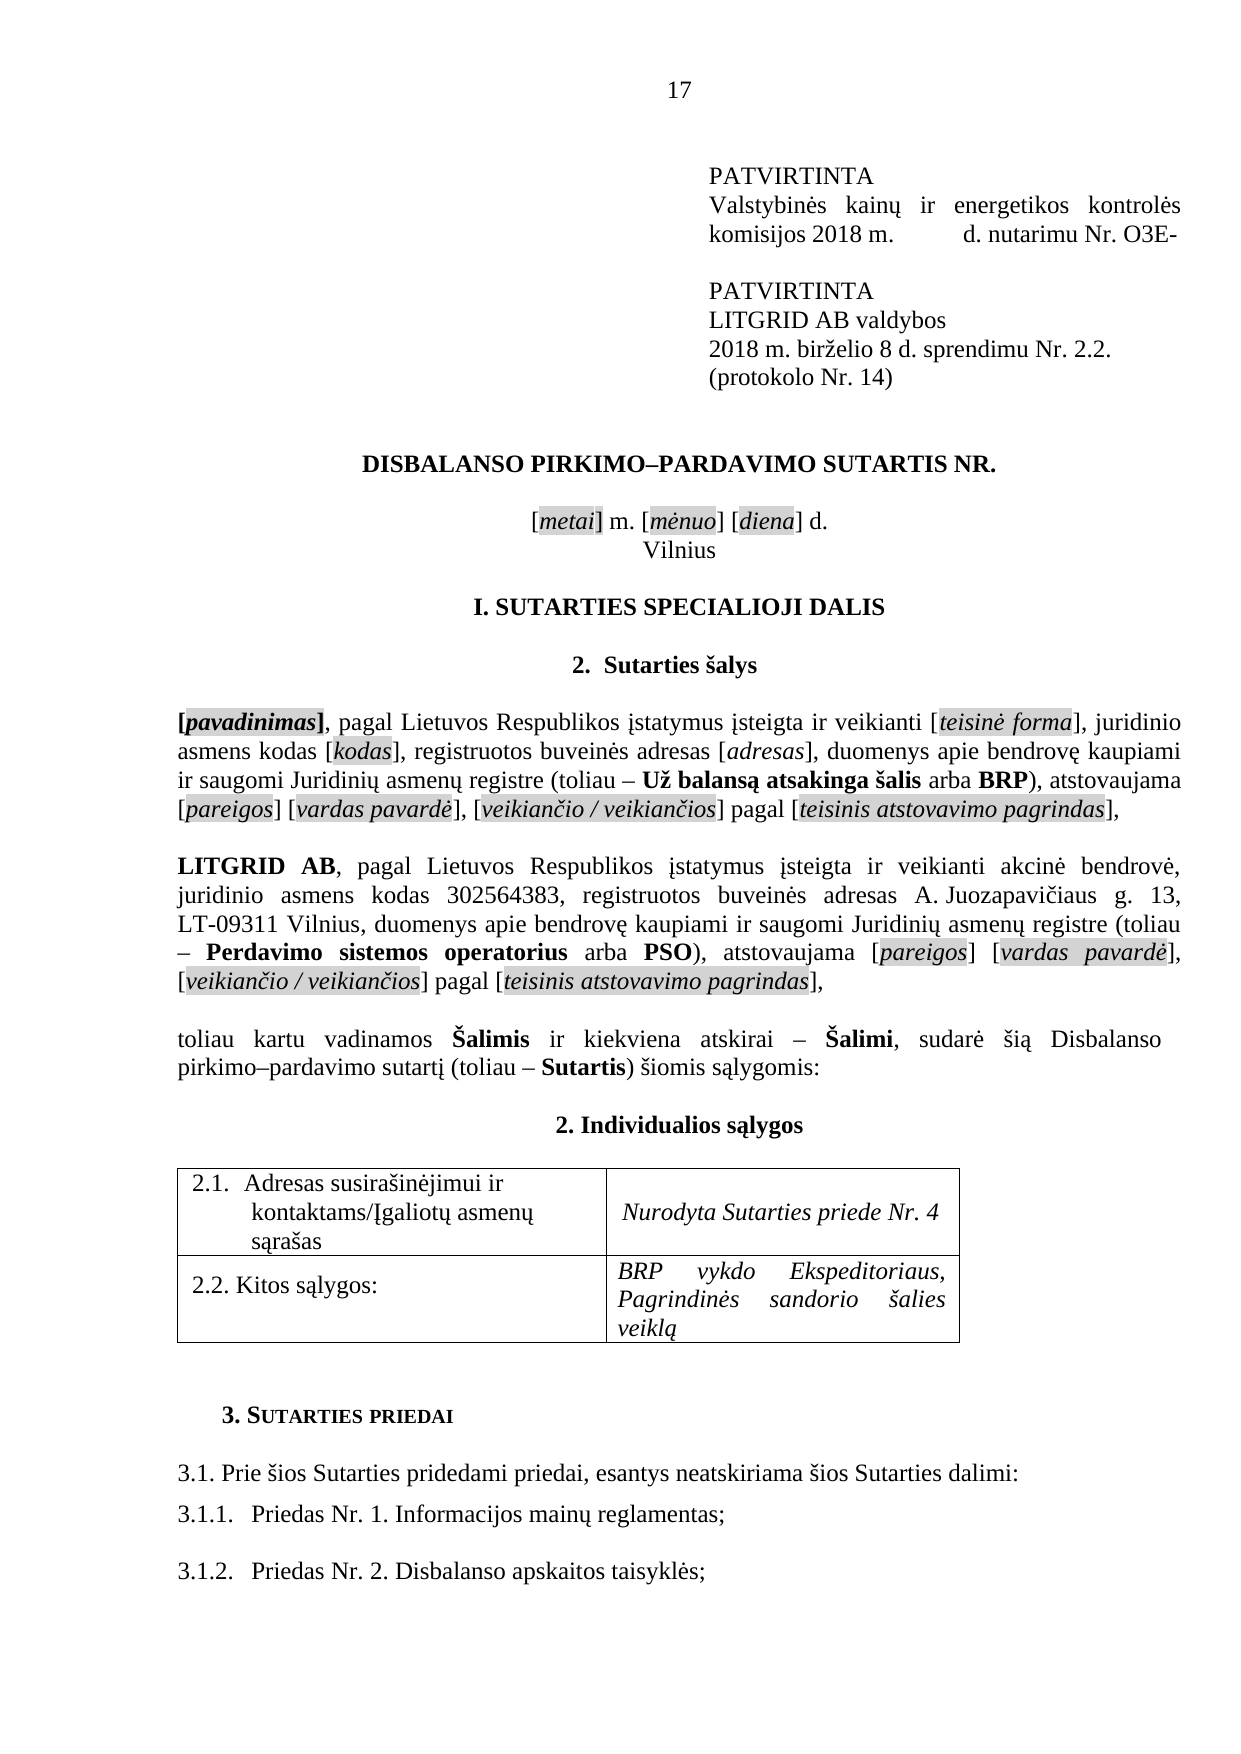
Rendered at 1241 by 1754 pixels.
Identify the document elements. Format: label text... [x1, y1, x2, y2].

text toliau kartu vadinamos Šalimis ir kiekviena atskirai – Šalimi, sudarė šią Disbalanso pirkimo–pardavimo sutartį (toliau – Sutartis) šiomis sąlygomis: [177, 1024, 1181, 1081]
text 3.1. Prie šios Sutarties pridedami priedai, esantys neatskiriama šios Sutarties dalimi: [177, 1458, 1181, 1487]
text Vilnius [177, 535, 1181, 564]
text PATVIRTINTA [709, 161, 1181, 190]
text PATVIRTINTA [709, 276, 1181, 305]
text 3.1.1. Priedas Nr. 1. Informacijos mainų reglamentas; [177, 1499, 1181, 1528]
text Valstybinės kainų ir energetikos kontrolės komisijos 2018 m. d. nutarimu Nr. O3E- [709, 190, 1181, 247]
table_header 2.1. Adresas susirašinėjimui ir kontaktams/Įgaliotų asmenų sąrašas [178, 1169, 606, 1255]
table_header Nurodyta Sutarties priede Nr. 4 [607, 1169, 959, 1255]
text (protokolo Nr. 14) [709, 362, 1181, 391]
text [pavadinimas], pagal Lietuvos Respublikos įstatymus įsteigta ir veikianti [teisinė forma], juridinio asmens kodas [kodas], registruotos buveinės adresas [adresas], duomenys apie bendrovę kaupiami ir saugomi Juridinių asmenų registre (toliau – Už balansą atsakinga šalis arba BRP), atstovaujama [pareigos] [vardas pavardė], [veikiančio / veikiančios] pagal [teisinis atstovavimo pagrindas], [177, 707, 1181, 822]
text 3. Sutarties priedai [222, 1401, 1181, 1429]
text 2. Individualios sąlygos [177, 1110, 1181, 1139]
text 3.1.2. Priedas Nr. 2. Disbalanso apskaitos taisyklės; [177, 1556, 1181, 1585]
text 2. Sutarties šalys [148, 650, 1181, 679]
text LITGRID AB, pagal Lietuvos Respublikos įstatymus įsteigta ir veikianti akcinė bendrovė, juridinio asmens kodas 302564383, registruotos buveinės adresas A. Juozapavičiaus g. 13, LT-09311 Vilnius, duomenys apie bendrovę kaupiami ir saugomi Juridinių asmenų registre (toliau – Perdavimo sistemos operatorius arba PSO), atstovaujama [pareigos] [vardas pavardė], [veikiančio / veikiančios] pagal [teisinis atstovavimo pagrindas], [177, 851, 1181, 995]
text LITGRID AB valdybos [709, 305, 1181, 334]
text I. SUTARTIES SPECIALIOJI DALIS [177, 592, 1181, 621]
text 2018 m. birželio 8 d. sprendimu Nr. 2.2. [709, 334, 1181, 362]
table_cell BRP vykdo Ekspeditoriaus, Pagrindinės sandorio šalies veiklą [607, 1256, 959, 1342]
text [metai] m. [mėnuo] [diena] d. [177, 506, 1181, 535]
table_cell 2.2. Kitos sąlygos: [178, 1256, 606, 1342]
text DISBALANSO PIRKIMO–PARDAVIMO SUTARTIS NR. [177, 449, 1181, 477]
